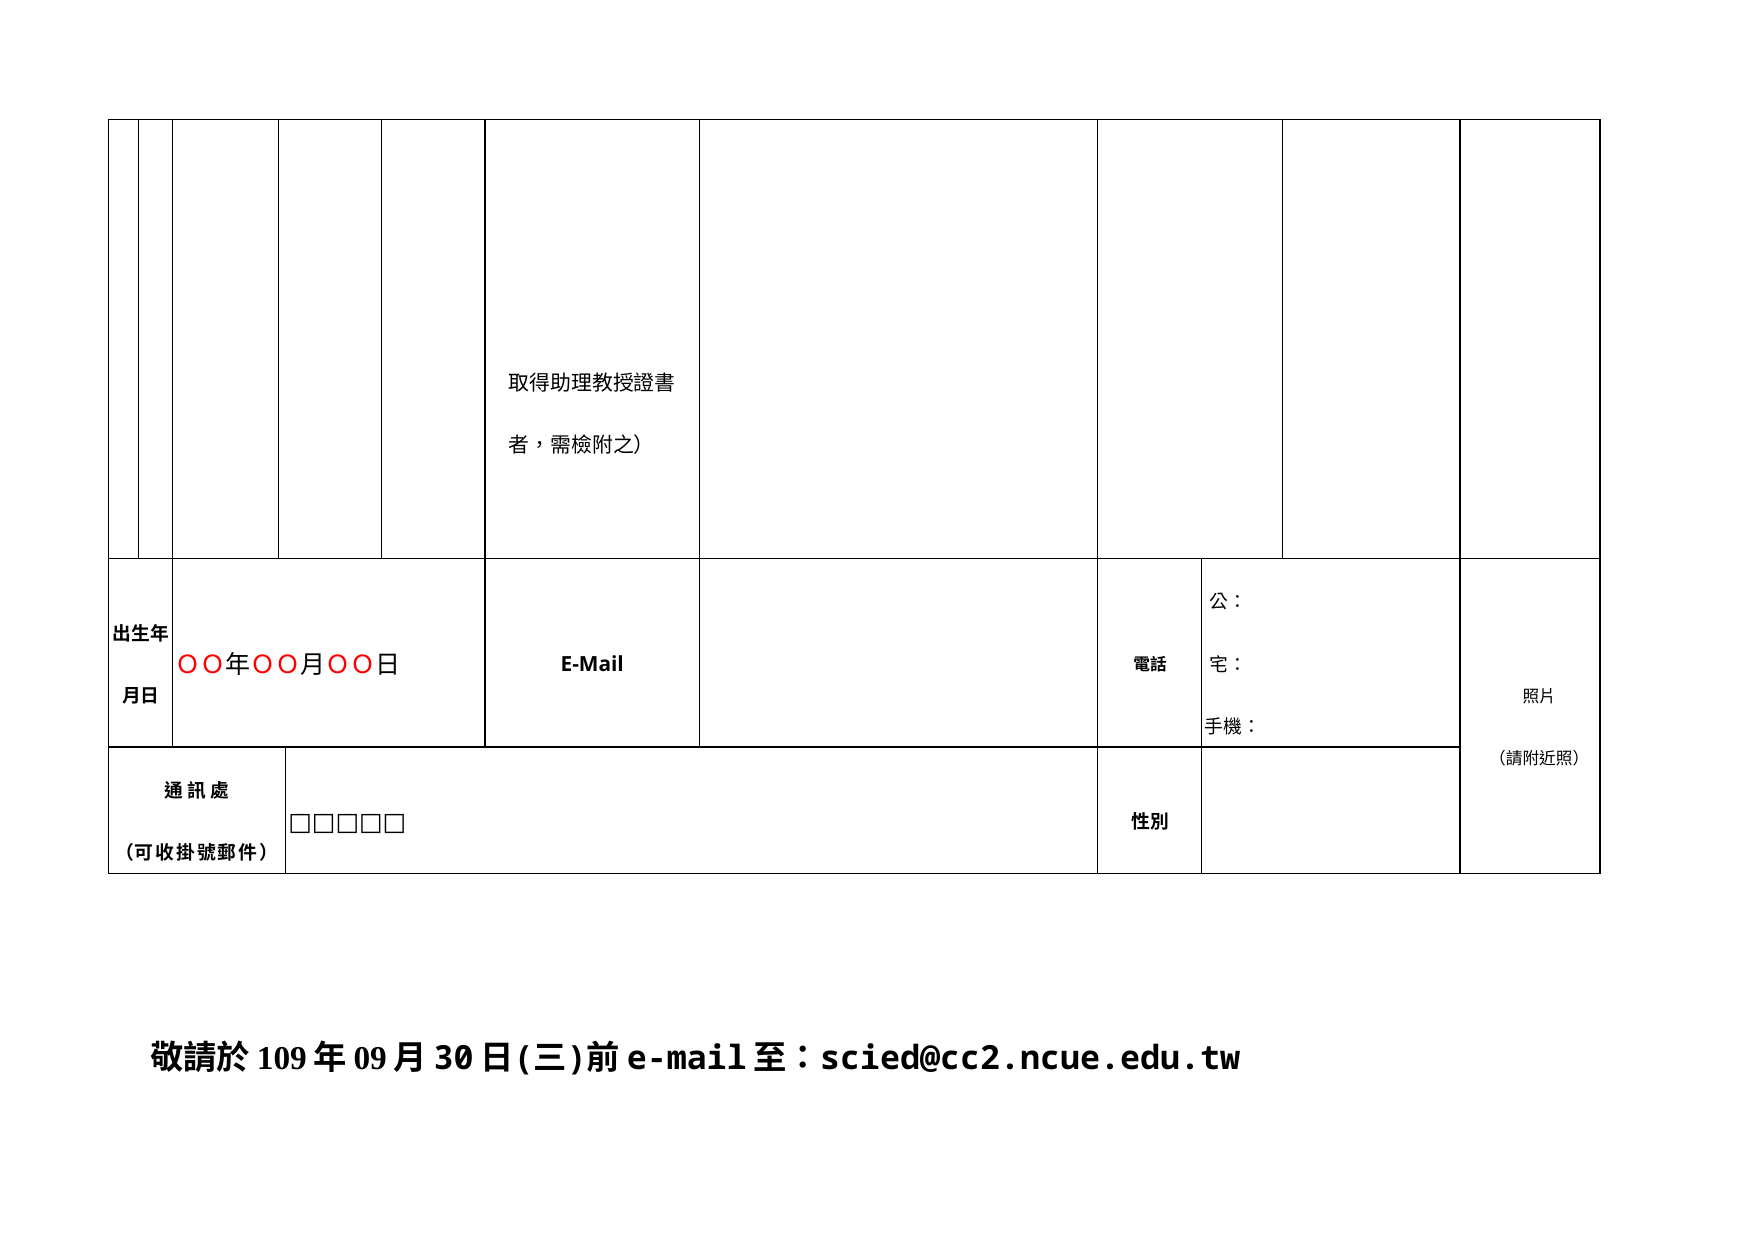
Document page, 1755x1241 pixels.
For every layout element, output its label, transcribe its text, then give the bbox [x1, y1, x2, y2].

table_cell [1461, 120, 1599, 558]
table_cell 電話 [1098, 559, 1201, 746]
table_cell ＯＯ年ＯＯ月ＯＯ日 [173, 559, 484, 746]
table_cell 通 訊 處 （可收掛號郵件） [109, 748, 285, 872]
table_cell E-Mail [486, 559, 699, 746]
table_cell 性別 [1098, 748, 1201, 872]
text 敬請於109年09月30日(三)前e-mail至：scied@cc2.ncue.edu.tw [150, 1013, 1723, 1076]
table_cell [109, 120, 138, 558]
table_cell [382, 120, 484, 558]
table_cell 出生年月日 [109, 559, 172, 746]
table_cell [700, 120, 1097, 558]
table_cell [139, 120, 172, 558]
table_cell 若已備齊資料請於□內打勾： □自傳 □履歷表(含著作目錄) □博士學位證書影本 □論文發表文章 □相關計畫 □代表著作文章 □成績單(學士、碩士、博士) □博士論文(申請者未取得助理教授證書者，需檢附之） 者，須檢附之)之) [486, 120, 699, 558]
table_cell [1283, 120, 1459, 558]
table_cell [1098, 120, 1282, 558]
table_cell 公： 宅： 手機： [1202, 559, 1459, 746]
table_cell [279, 120, 381, 558]
table_cell 照片 （請附近照） [1461, 559, 1599, 872]
table_cell [173, 120, 278, 558]
table_cell [700, 559, 1097, 746]
table_cell □□□□□ [286, 748, 1097, 872]
table_cell [1202, 748, 1459, 872]
